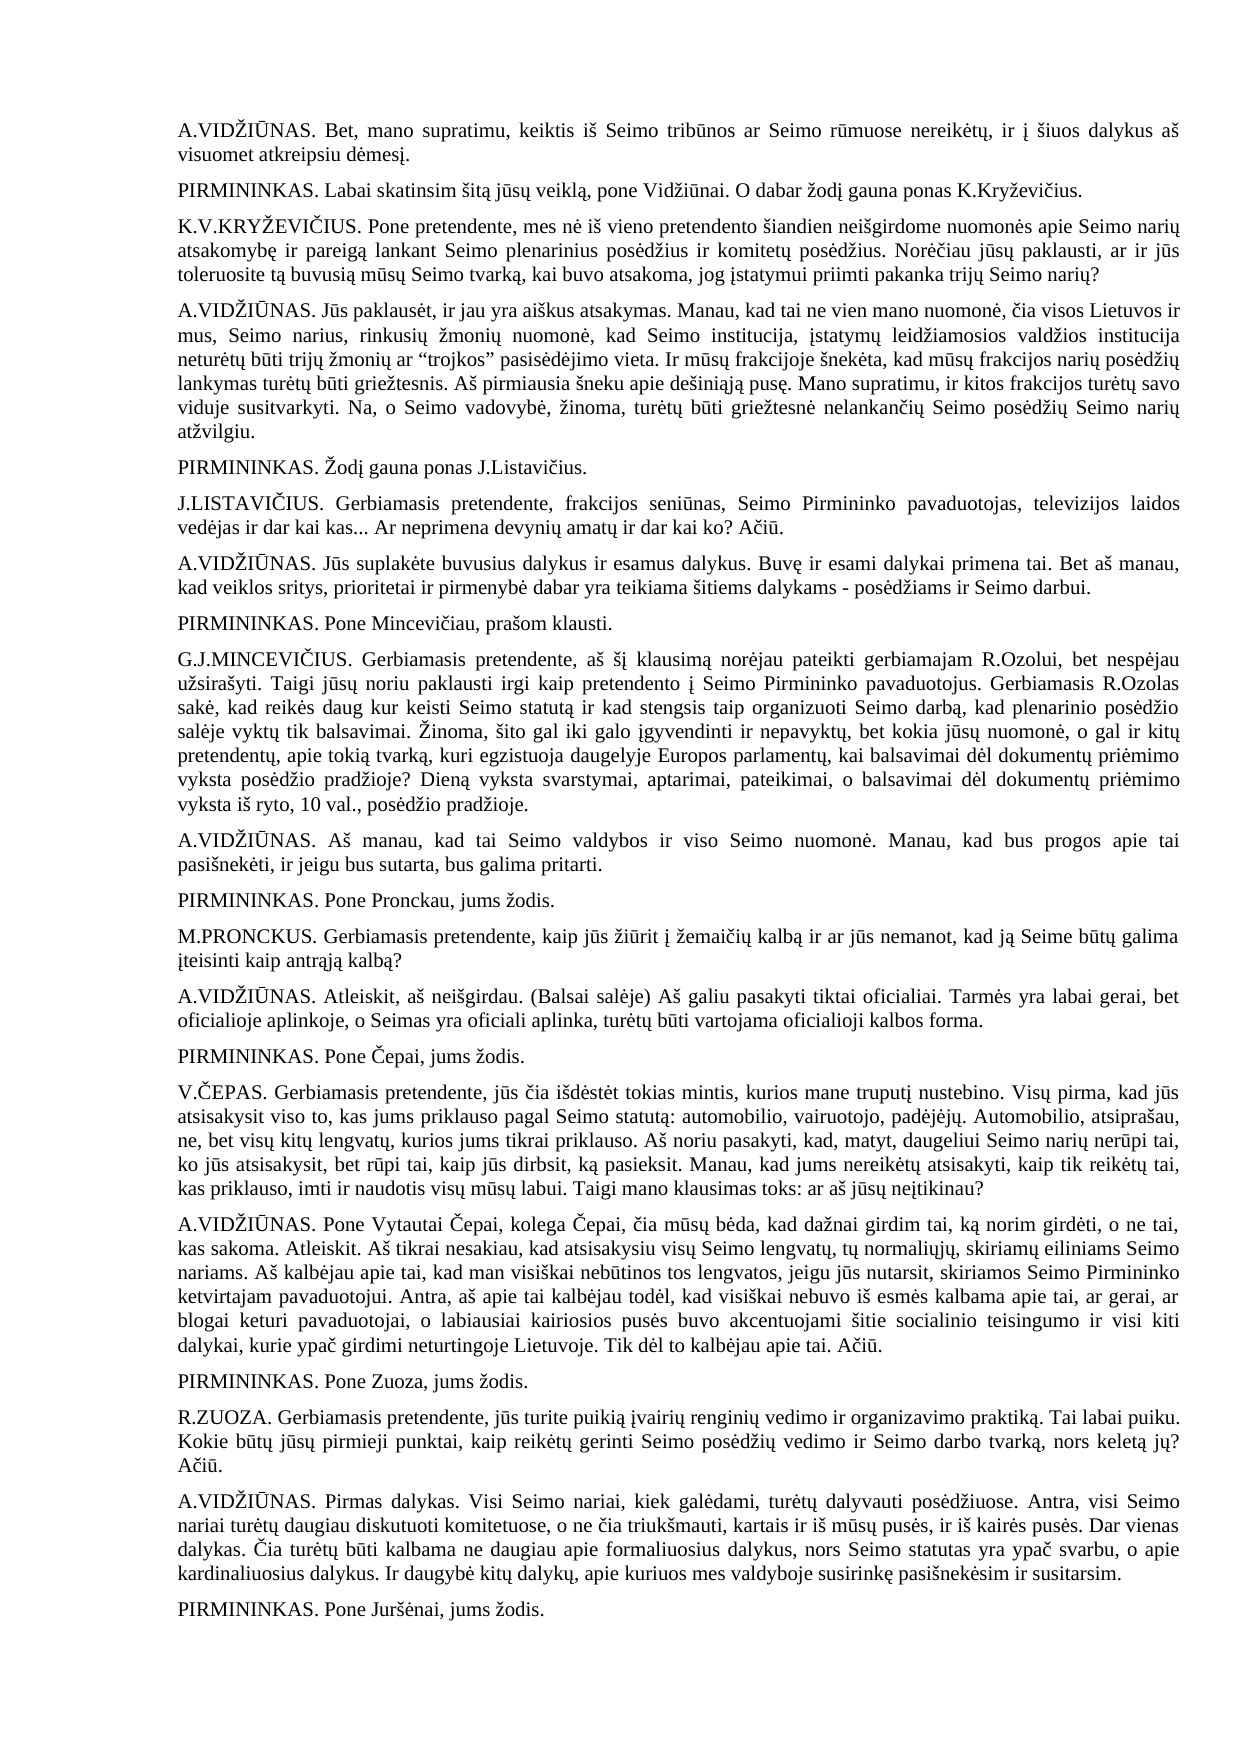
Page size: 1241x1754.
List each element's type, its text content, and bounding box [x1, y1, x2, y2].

text PIRMININKAS. Žodį gauna ponas J.Listavičius. [177, 455, 1181, 479]
text A.VIDŽIŪNAS. Aš manau, kad tai Seimo valdybos ir viso Seimo nuomonė. Manau, kad bus progos apie tai pasišnekėti, ir jeigu bus sutarta, bus galima pritarti. [177, 827, 1181, 876]
text A.VIDŽIŪNAS. Bet, mano supratimu, keiktis iš Seimo tribūnos ar Seimo rūmuose nereikėtų, ir į šiuos dalykus aš visuomet atkreipsiu dėmesį. [177, 118, 1181, 166]
text PIRMININKAS. Pone Čepai, jums žodis. [177, 1044, 1181, 1068]
text PIRMININKAS. Labai skatinsim šitą jūsų veiklą, pone Vidžiūnai. O dabar žodį gauna ponas K.Kryževičius. [177, 178, 1181, 202]
text V.ČEPAS. Gerbiamasis pretendente, jūs čia išdėstėt tokias mintis, kurios mane truputį nustebino. Visų pirma, kad jūs atsisakysit viso to, kas jums priklauso pagal Seimo statutą: automobilio, vairuotojo, padėjėjų. Automobilio, atsiprašau, ne, bet visų kitų lengvatų, kurios jums tikrai priklauso. Aš noriu pasakyti, kad, matyt, daugeliui Seimo narių nerūpi tai, ko jūs atsisakysit, bet rūpi tai, kaip jūs dirbsit, ką pasieksit. Manau, kad jums nereikėtų atsisakyti, kaip tik reikėtų tai, kas priklauso, imti ir naudotis visų mūsų labui. Taigi mano klausimas toks: ar aš jūsų neįtikinau? [177, 1080, 1181, 1200]
text A.VIDŽIŪNAS. Jūs paklausėt, ir jau yra aiškus atsakymas. Manau, kad tai ne vien mano nuomonė, čia visos Lietuvos ir mus, Seimo narius, rinkusių žmonių nuomonė, kad Seimo institucija, įstatymų leidžiamosios valdžios institucija neturėtų būti trijų žmonių ar “trojkos” pasisėdėjimo vieta. Ir mūsų frakcijoje šnekėta, kad mūsų frakcijos narių posėdžių lankymas turėtų būti griežtesnis. Aš pirmiausia šneku apie dešiniąją pusę. Mano supratimu, ir kitos frakcijos turėtų savo viduje susitvarkyti. Na, o Seimo vadovybė, žinoma, turėtų būti griežtesnė nelankančių Seimo posėdžių Seimo narių atžvilgiu. [177, 298, 1181, 443]
text G.J.MINCEVIČIUS. Gerbiamasis pretendente, aš šį klausimą norėjau pateikti gerbiamajam R.Ozolui, bet nespėjau užsirašyti. Taigi jūsų noriu paklausti irgi kaip pretendento į Seimo Pirmininko pavaduotojus. Gerbiamasis R.Ozolas sakė, kad reikės daug kur keisti Seimo statutą ir kad stengsis taip organizuoti Seimo darbą, kad plenarinio posėdžio salėje vyktų tik balsavimai. Žinoma, šito gal iki galo įgyvendinti ir nepavyktų, bet kokia jūsų nuomonė, o gal ir kitų pretendentų, apie tokią tvarką, kuri egzistuoja daugelyje Europos parlamentų, kai balsavimai dėl dokumentų priėmimo vyksta posėdžio pradžioje? Dieną vyksta svarstymai, aptarimai, pateikimai, o balsavimai dėl dokumentų priėmimo vyksta iš ryto, 10 val., posėdžio pradžioje. [177, 647, 1181, 816]
text PIRMININKAS. Pone Juršėnai, jums žodis. [177, 1597, 1181, 1621]
text PIRMININKAS. Pone Zuoza, jums žodis. [177, 1368, 1181, 1393]
text PIRMININKAS. Pone Mincevičiau, prašom klausti. [177, 611, 1181, 635]
text PIRMININKAS. Pone Pronckau, jums žodis. [177, 888, 1181, 912]
text K.V.KRYŽEVIČIUS. Pone pretendente, mes nė iš vieno pretendento šiandien neišgirdome nuomonės apie Seimo narių atsakomybę ir pareigą lankant Seimo plenarinius posėdžius ir komitetų posėdžius. Norėčiau jūsų paklausti, ar ir jūs toleruosite tą buvusią mūsų Seimo tvarką, kai buvo atsakoma, jog įstatymui priimti pakanka trijų Seimo narių? [177, 214, 1181, 286]
text R.ZUOZA. Gerbiamasis pretendente, jūs turite puikią įvairių renginių vedimo ir organizavimo praktiką. Tai labai puiku. Kokie būtų jūsų pirmieji punktai, kaip reikėtų gerinti Seimo posėdžių vedimo ir Seimo darbo tvarką, nors keletą jų? Ačiū. [177, 1404, 1181, 1477]
text M.PRONCKUS. Gerbiamasis pretendente, kaip jūs žiūrit į žemaičių kalbą ir ar jūs nemanot, kad ją Seime būtų galima įteisinti kaip antrąją kalbą? [177, 924, 1181, 972]
text A.VIDŽIŪNAS. Pone Vytautai Čepai, kolega Čepai, čia mūsų bėda, kad dažnai girdim tai, ką norim girdėti, o ne tai, kas sakoma. Atleiskit. Aš tikrai nesakiau, kad atsisakysiu visų Seimo lengvatų, tų normaliųjų, skiriamų eiliniams Seimo nariams. Aš kalbėjau apie tai, kad man visiškai nebūtinos tos lengvatos, jeigu jūs nutarsit, skiriamos Seimo Pirmininko ketvirtajam pavaduotojui. Antra, aš apie tai kalbėjau todėl, kad visiškai nebuvo iš esmės kalbama apie tai, ar gerai, ar blogai keturi pavaduotojai, o labiausiai kairiosios pusės buvo akcentuojami šitie socialinio teisingumo ir visi kiti dalykai, kurie ypač girdimi neturtingoje Lietuvoje. Tik dėl to kalbėjau apie tai. Ačiū. [177, 1212, 1181, 1357]
text A.VIDŽIŪNAS. Pirmas dalykas. Visi Seimo nariai, kiek galėdami, turėtų dalyvauti posėdžiuose. Antra, visi Seimo nariai turėtų daugiau diskutuoti komitetuose, o ne čia triukšmauti, kartais ir iš mūsų pusės, ir iš kairės pusės. Dar vienas dalykas. Čia turėtų būti kalbama ne daugiau apie formaliuosius dalykus, nors Seimo statutas yra ypač svarbu, o apie kardinaliuosius dalykus. Ir daugybė kitų dalykų, apie kuriuos mes valdyboje susirinkę pasišnekėsim ir susitarsim. [177, 1489, 1181, 1585]
text A.VIDŽIŪNAS. Jūs suplakėte buvusius dalykus ir esamus dalykus. Buvę ir esami dalykai primena tai. Bet aš manau, kad veiklos sritys, prioritetai ir pirmenybė dabar yra teikiama šitiems dalykams - posėdžiams ir Seimo darbui. [177, 551, 1181, 599]
text A.VIDŽIŪNAS. Atleiskit, aš neišgirdau. (Balsai salėje) Aš galiu pasakyti tiktai oficialiai. Tarmės yra labai gerai, bet oficialioje aplinkoje, o Seimas yra oficiali aplinka, turėtų būti vartojama oficialioji kalbos forma. [177, 984, 1181, 1032]
text J.LISTAVIČIUS. Gerbiamasis pretendente, frakcijos seniūnas, Seimo Pirmininko pavaduotojas, televizijos laidos vedėjas ir dar kai kas... Ar neprimena devynių amatų ir dar kai ko? Ačiū. [177, 491, 1181, 539]
